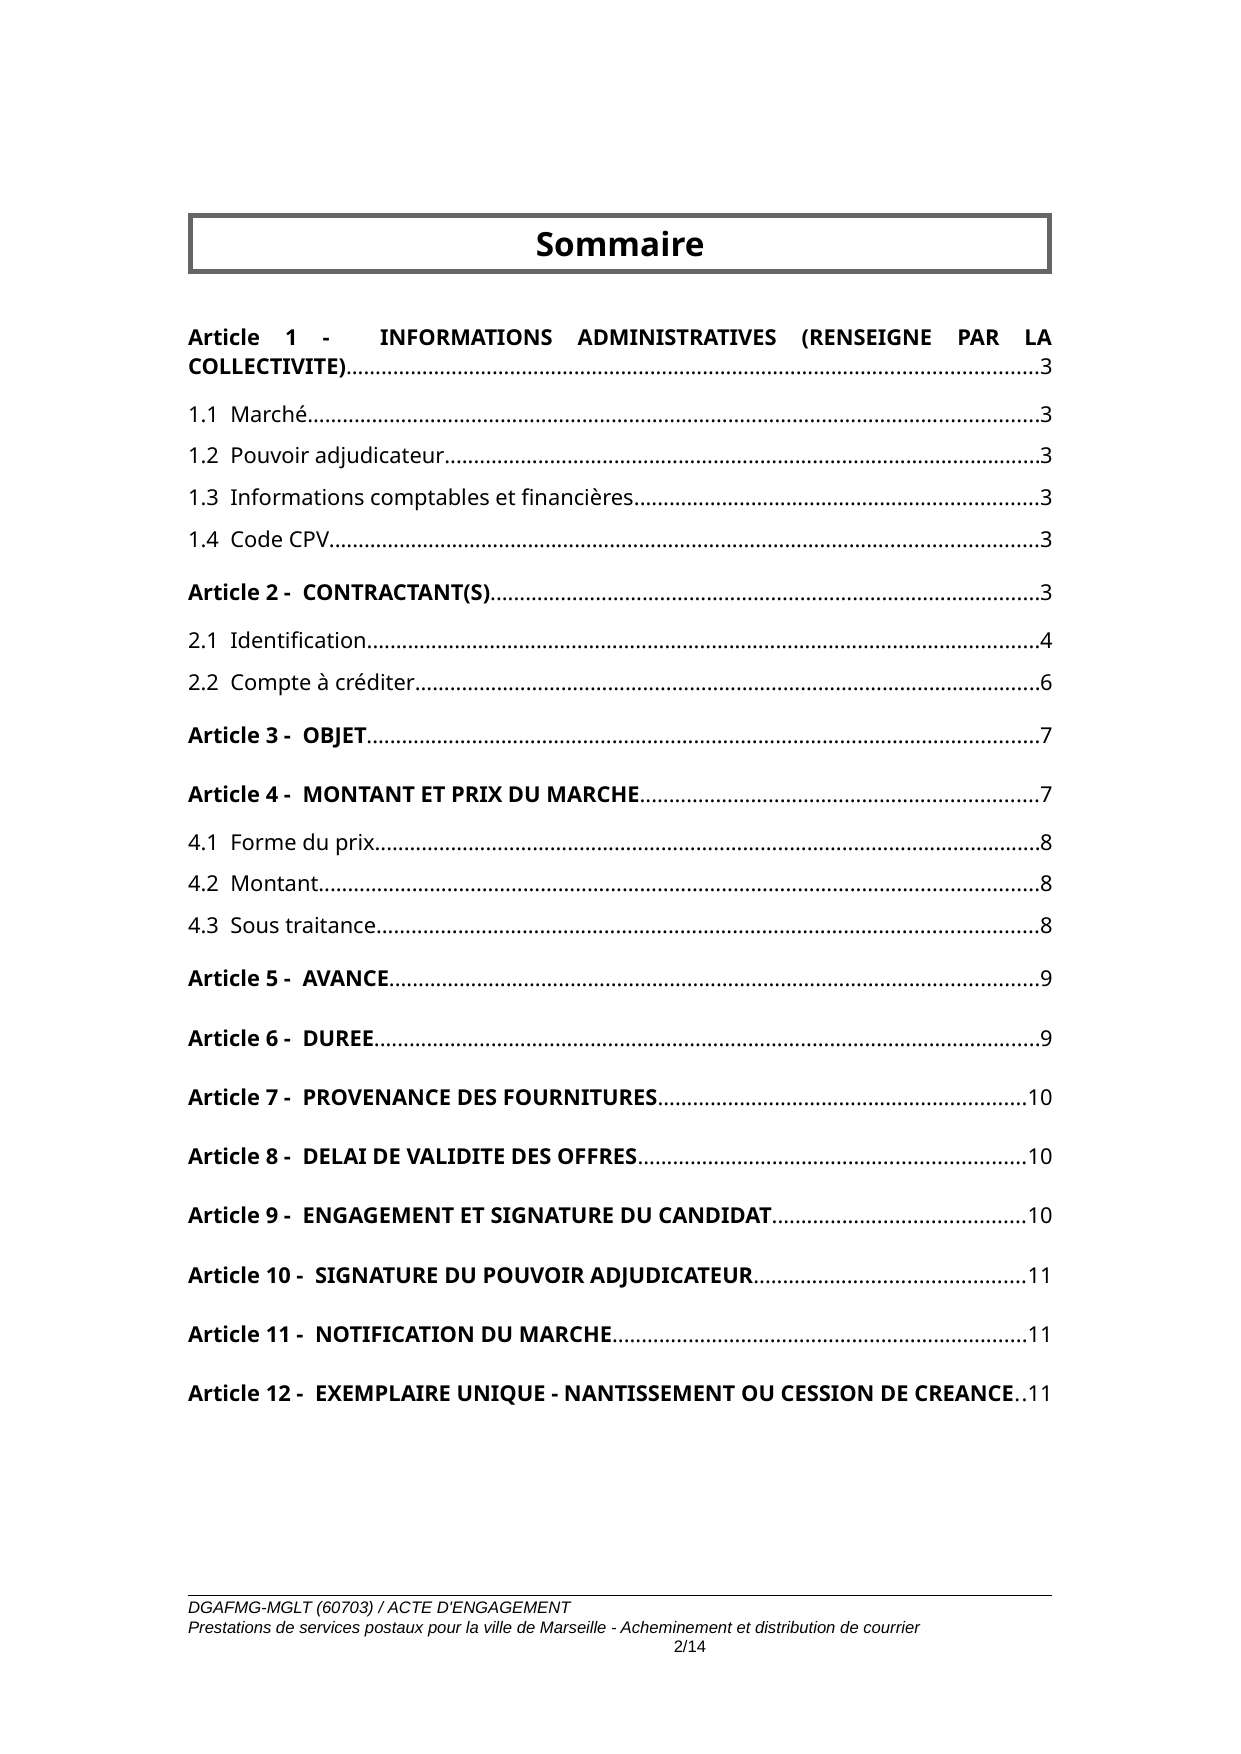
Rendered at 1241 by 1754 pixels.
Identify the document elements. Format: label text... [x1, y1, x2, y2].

text Article 4 - MONTANT ET PRIX DU MARCHE 7 [188, 779, 1052, 809]
text Article 12 - EXEMPLAIRE UNIQUE - NANTISSEMENT OU CESSION DE CREANCE 11 [188, 1378, 1052, 1408]
text Article 2 - CONTRACTANT(S) 3 [188, 577, 1052, 607]
text 1.3 Informations comptables et financières 3 [188, 482, 1052, 512]
text Article 5 - AVANCE 9 [188, 963, 1052, 993]
text 1.1 Marché 3 [188, 399, 1052, 429]
text Article 7 - PROVENANCE DES FOURNITURES 10 [188, 1082, 1052, 1112]
text Article 3 - OBJET 7 [188, 720, 1052, 750]
text Article 10 - SIGNATURE DU POUVOIR ADJUDICATEUR 11 [188, 1260, 1052, 1289]
text 4.1 Forme du prix 8 [188, 827, 1052, 856]
text 4.3 Sous traitance 8 [188, 910, 1052, 940]
text Article 9 - ENGAGEMENT ET SIGNATURE DU CANDIDAT 10 [188, 1201, 1052, 1230]
text 1.2 Pouvoir adjudicateur 3 [188, 441, 1052, 470]
text 2.2 Compte à créditer 6 [188, 666, 1052, 696]
text Article 11 - NOTIFICATION DU MARCHE 11 [188, 1319, 1052, 1349]
text 1.4 Code CPV 3 [188, 524, 1052, 554]
text Article 1 - INFORMATIONS ADMINISTRATIVES (RENSEIGNE PAR LA COLLECTIVITE) 3 [188, 322, 1052, 381]
text Article 8 - DELAI DE VALIDITE DES OFFRES 10 [188, 1141, 1052, 1171]
text 4.2 Montant 8 [188, 868, 1052, 898]
text Article 6 - DUREE 9 [188, 1023, 1052, 1052]
subtitle Sommaire [193, 218, 1047, 269]
text 2.1 Identification 4 [188, 625, 1052, 654]
